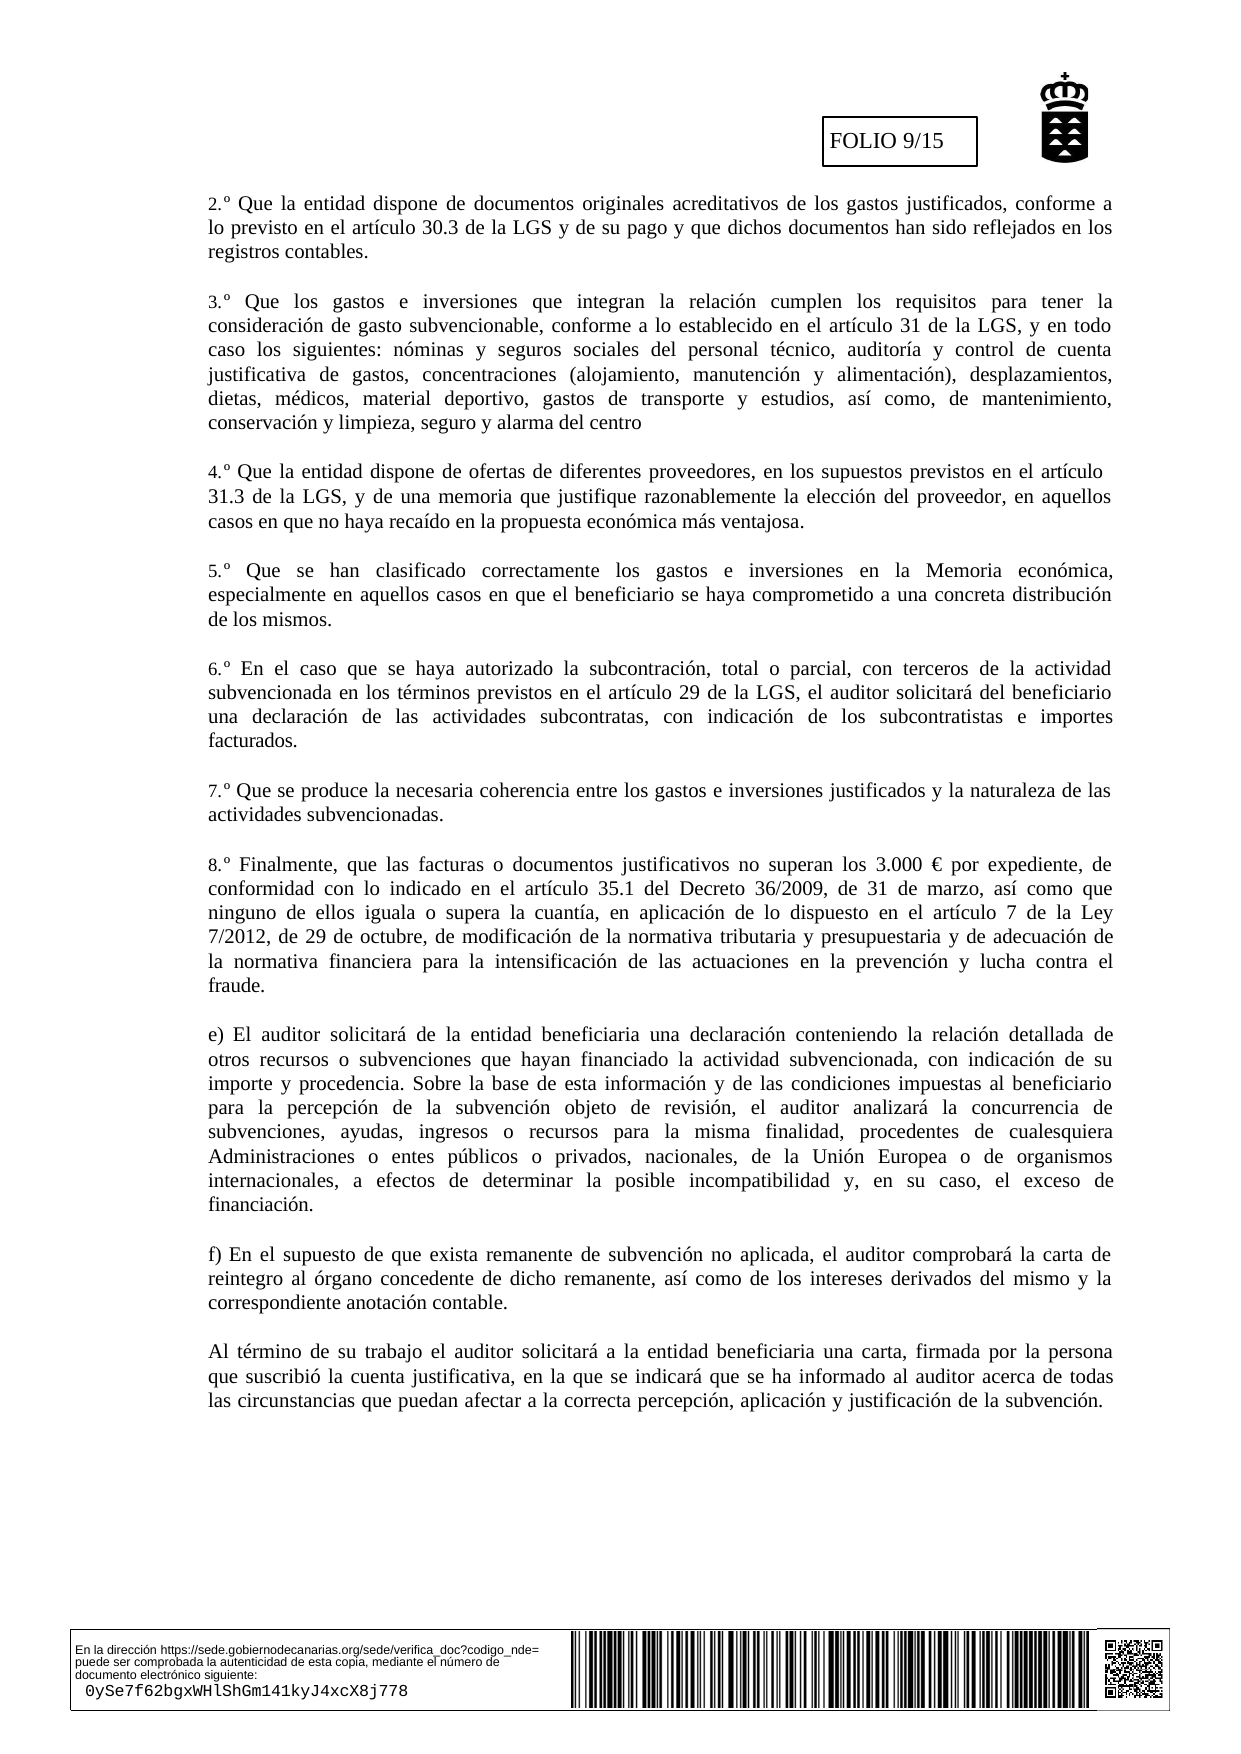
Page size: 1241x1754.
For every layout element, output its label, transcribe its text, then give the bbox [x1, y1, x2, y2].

list º Que la entidad dispone de ofertas de diferentes proveedores, en los supuestos previstos en el artículo [208, 459, 1182, 483]
text 31.3 de la LGS, y de una memoria que justifique razonablemente la elección del proveedor, en aquellos casos en que no haya recaído en la propuesta económica más ventajosa. [208, 484, 1113, 533]
picture [1040, 72, 1089, 163]
list º En el caso que se haya autorizado la subcontración, total o parcial, con terceros de la actividad subvencionada en los términos previstos en el artículo 29 de la LGS, el auditor solicitará del beneficiario una declaración de las actividades subcontratas, con indicación de los subcontratistas e importes facturados. [208, 656, 1113, 752]
picture [571, 1631, 1089, 1708]
list El auditor solicitará de la entidad beneficiaria una declaración conteniendo la relación detallada de otros recursos o subvenciones que hayan financiado la actividad subvencionada, con indicación de su importe y procedencia. Sobre la base de esta información y de las condiciones impuestas al beneficiario para la percepción de la subvención objeto de revisión, el auditor analizará la concurrencia de subvenciones, ayudas, ingresos o recursos para la misma finalidad, procedentes de cualesquiera Administraciones o entes públicos o privados, nacionales, de la Unión Europea o de organismos internacionales, a efectos de determinar la posible incompatibilidad y, en su caso, el exceso de financiación. [208, 1022, 1114, 1216]
list º Que se produce la necesaria coherencia entre los gastos e inversiones justificados y la naturaleza de las actividades subvencionadas. [208, 778, 1113, 826]
list º Que los gastos e inversiones que integran la relación cumplen los requisitos para tener la consideración de gasto subvencionable, conforme a lo establecido en el artículo 31 de la LGS, y en todo caso los siguientes: nóminas y seguros sociales del personal técnico, auditoría y control de cuenta justificativa de gastos, concentraciones (alojamiento, manutención y alimentación), desplazamientos, dietas, médicos, material deportivo, gastos de transporte y estudios, así como, de mantenimiento, conservación y limpieza, seguro y alarma del centro [208, 289, 1114, 434]
list En el supuesto de que exista remanente de subvención no aplicada, el auditor comprobará la carta de reintegro al órgano concedente de dicho remanente, así como de los intereses derivados del mismo y la correspondiente anotación contable. [208, 1242, 1113, 1314]
list º Finalmente, que las facturas o documentos justificativos no superan los 3.000 € por expediente, de conformidad con lo indicado en el artículo 35.1 del Decreto 36/2009, de 31 de marzo, así como que ninguno de ellos iguala o supera la cuantía, en aplicación de lo dispuesto en el artículo 7 de la Ley 7/2012, de 29 de octubre, de modificación de la normativa tributaria y presupuestaria y de adecuación de la normativa financiera para la intensificación de las actuaciones en la prevención y lucha contra el fraude. [208, 851, 1114, 997]
text Al término de su trabajo el auditor solicitará a la entidad beneficiaria una carta, firmada por la persona que suscribió la cuenta justificativa, en la que se indicará que se ha informado al auditor acerca de todas las circunstancias que puedan afectar a la correcta percepción, aplicación y justificación de la subvención. [208, 1339, 1113, 1412]
list º Que se han clasificado correctamente los gastos e inversiones en la Memoria económica, especialmente en aquellos casos en que el beneficiario se haya comprometido a una concreta distribución de los mismos. [208, 558, 1114, 631]
picture [1097, 1628, 1170, 1711]
list º Que la entidad dispone de documentos originales acreditativos de los gastos justificados, conforme a lo previsto en el artículo 30.3 de la LGS y de su pago y que dichos documentos han sido reflejados en los registros contables. [208, 191, 1113, 263]
